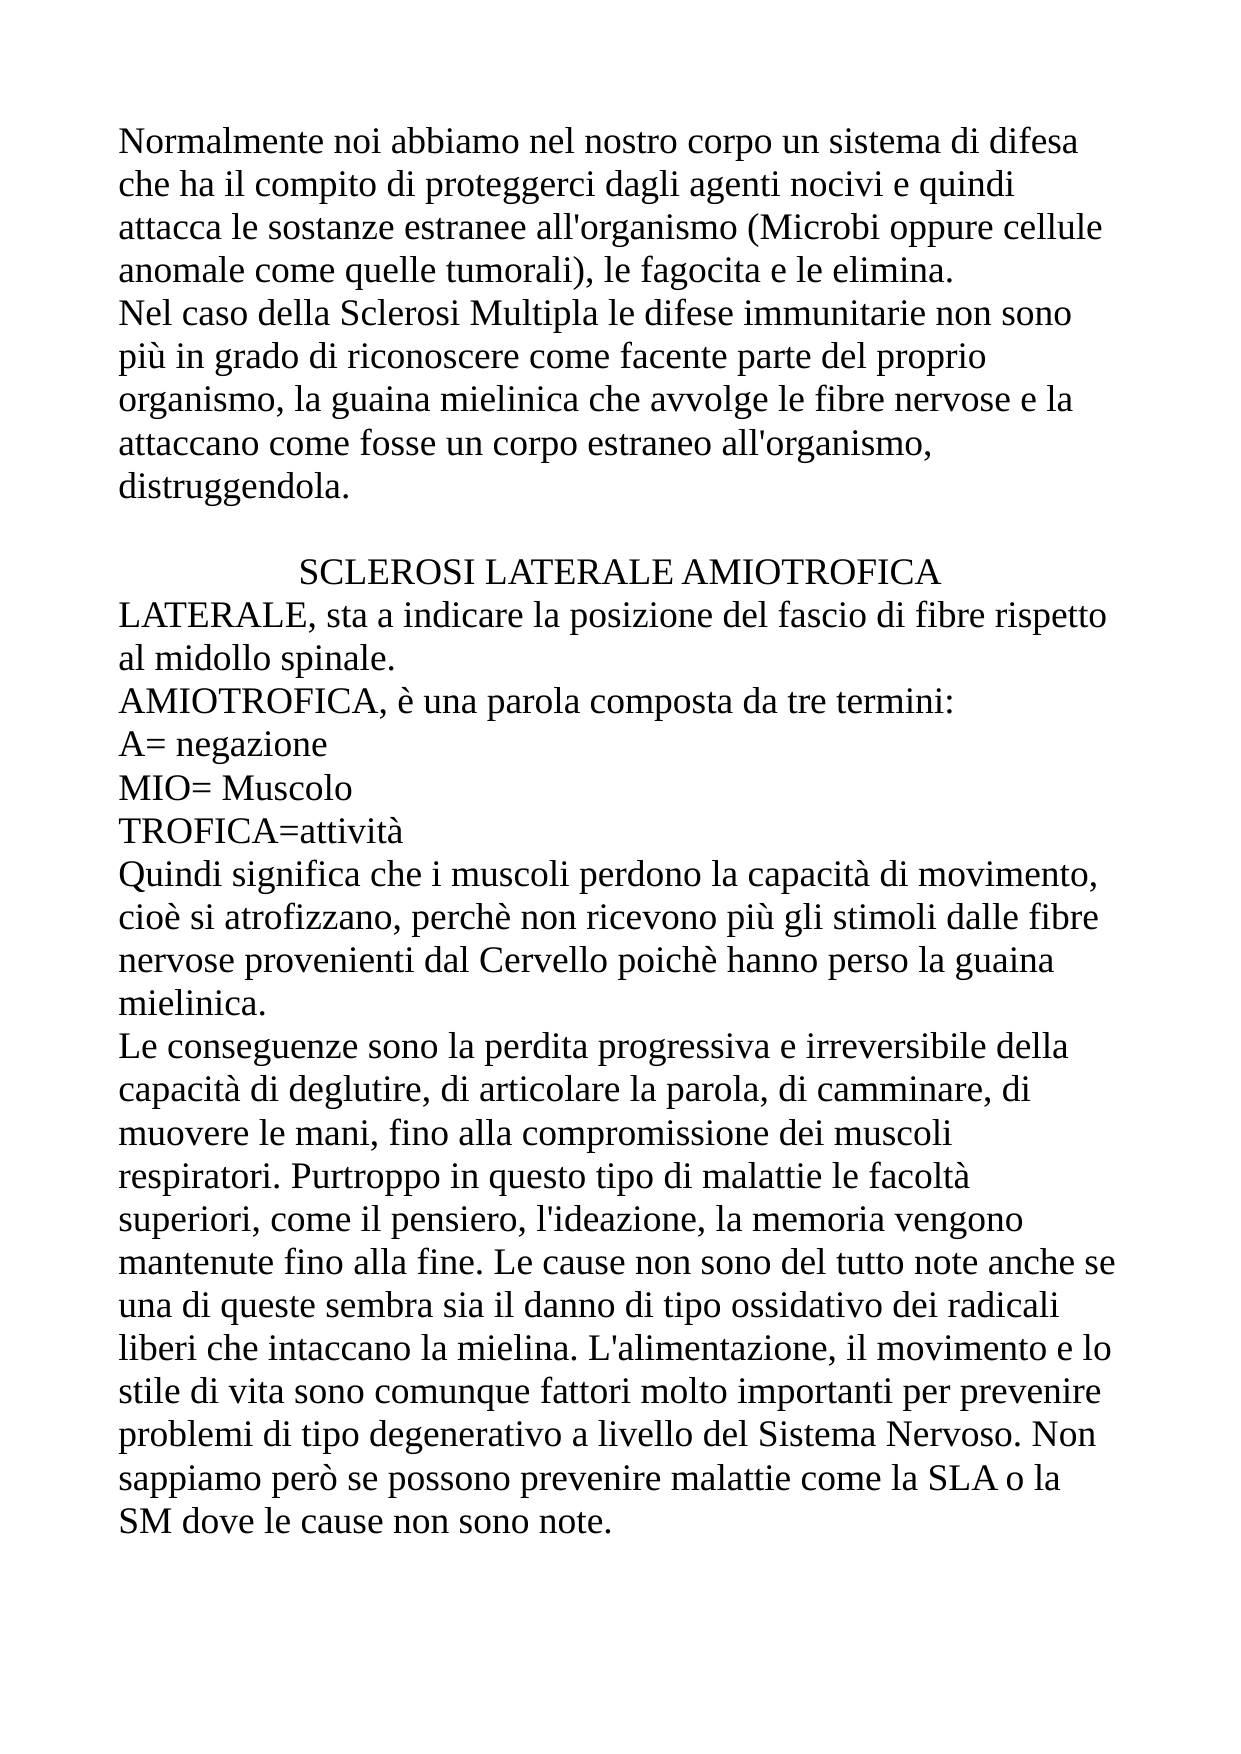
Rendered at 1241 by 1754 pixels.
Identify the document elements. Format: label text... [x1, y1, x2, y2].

text TROFICA=attività [118, 808, 1122, 851]
text Quindi significa che i muscoli perdono la capacità di movimento, cioè si atrofizzano, perchè non ricevono più gli stimoli dalle fibre nervose provenienti dal Cervello poichè hanno perso la guaina mielinica. [118, 851, 1122, 1024]
text Le conseguenze sono la perdita progressiva e irreversibile della capacità di deglutire, di articolare la parola, di camminare, di muovere le mani, fino alla compromissione dei muscoli respiratori. Purtroppo in questo tipo di malattie le facoltà superiori, come il pensiero, l'ideazione, la memoria vengono mantenute fino alla fine. Le cause non sono del tutto note anche se una di queste sembra sia il danno di tipo ossidativo dei radicali liberi che intaccano la mielina. L'alimentazione, il movimento e lo stile di vita sono comunque fattori molto importanti per prevenire problemi di tipo degenerativo a livello del Sistema Nervoso. Non sappiamo però se possono prevenire malattie come la SLA o la SM dove le cause non sono note. [118, 1024, 1122, 1541]
text MIO= Muscolo [118, 765, 1122, 808]
text A= negazione [118, 722, 1122, 765]
text SCLEROSI LATERALE AMIOTROFICA [118, 549, 1122, 592]
text AMIOTROFICA, è una parola composta da tre termini: [118, 679, 1122, 722]
text Nel caso della Sclerosi Multipla le difese immunitarie non sono più in grado di riconoscere come facente parte del proprio organismo, la guaina mielinica che avvolge le fibre nervose e la attaccano come fosse un corpo estraneo all'organismo, distruggendola. [118, 291, 1122, 506]
text Normalmente noi abbiamo nel nostro corpo un sistema di difesa che ha il compito di proteggerci dagli agenti nocivi e quindi attacca le sostanze estranee all'organismo (Microbi oppure cellule anomale come quelle tumorali), le fagocita e le elimina. [118, 118, 1122, 291]
text LATERALE, sta a indicare la posizione del fascio di fibre rispetto al midollo spinale. [118, 592, 1122, 679]
